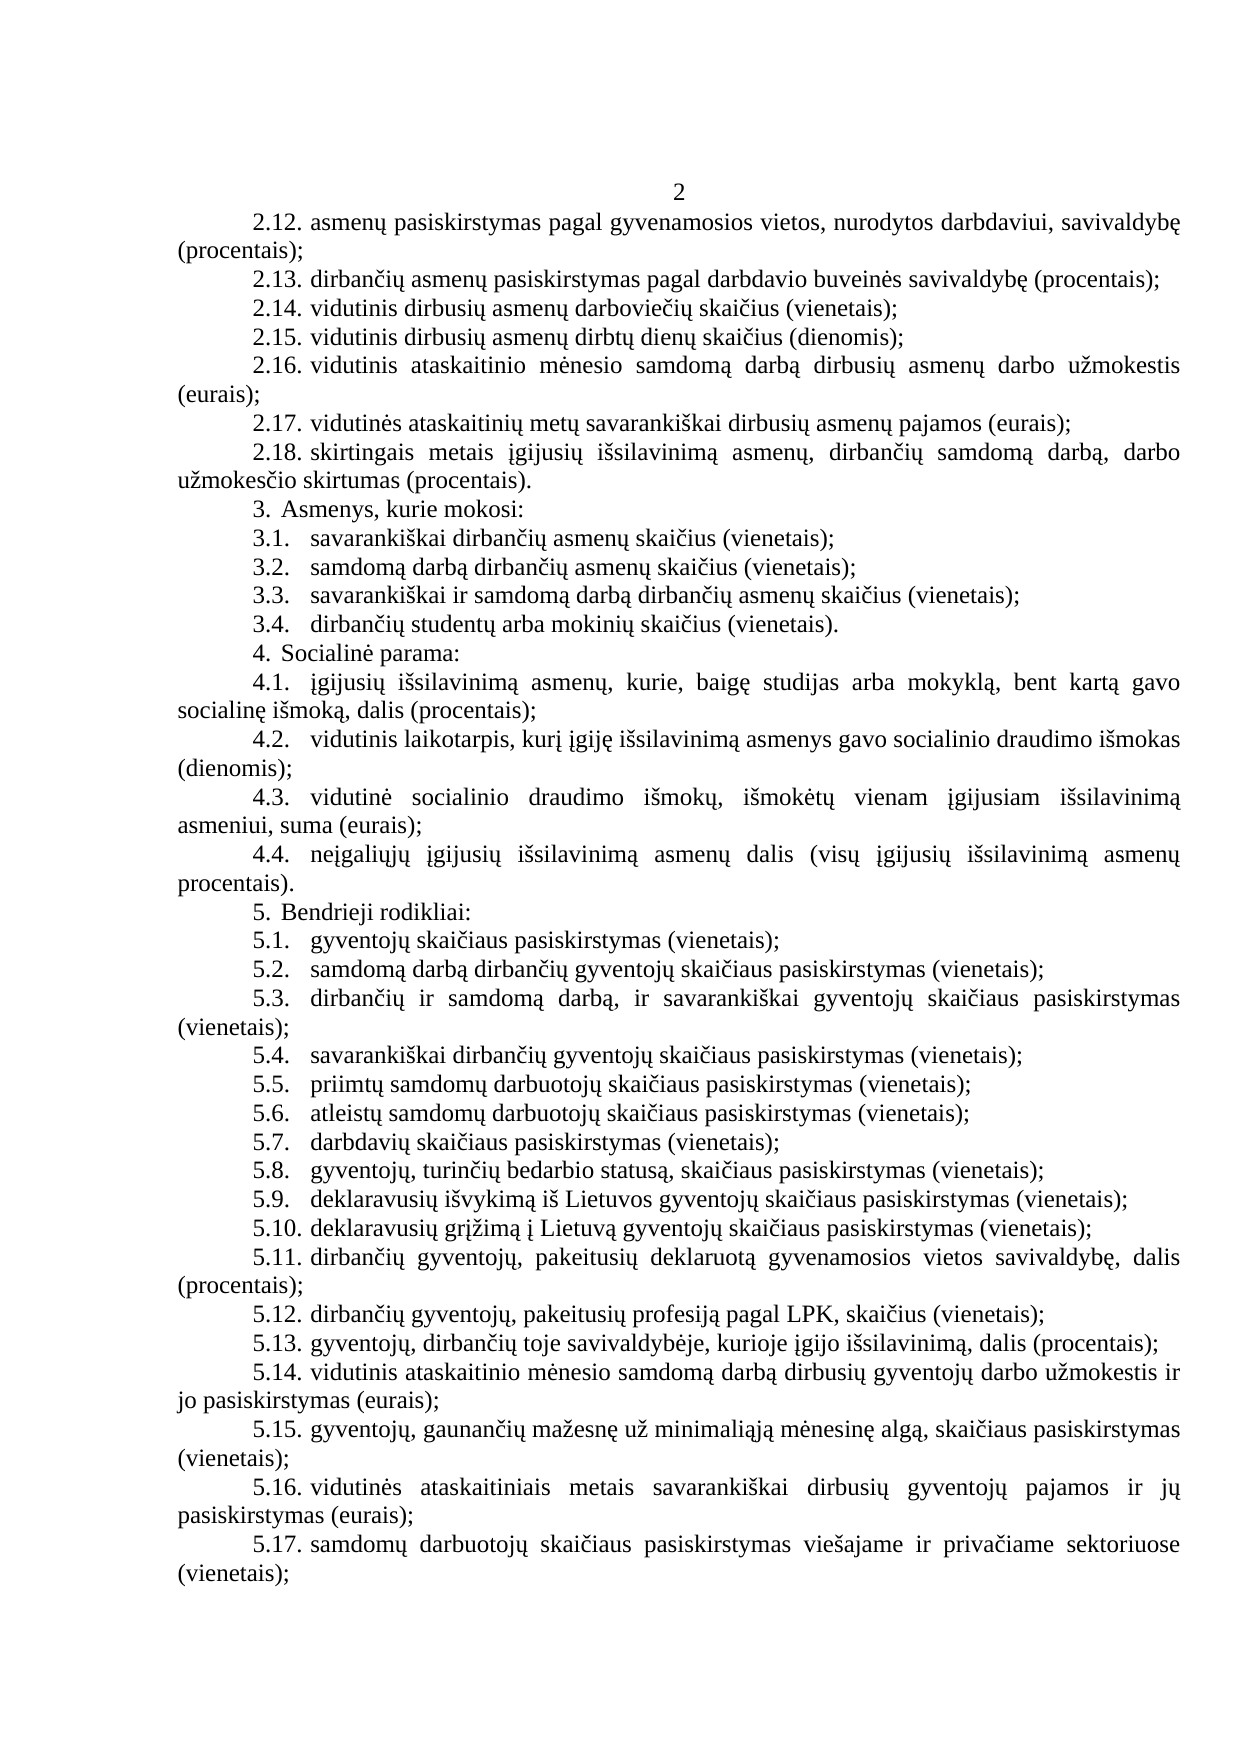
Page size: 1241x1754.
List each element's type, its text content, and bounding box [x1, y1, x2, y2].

text 3. Asmenys, kurie mokosi: [177, 494, 1181, 523]
text 5.8. gyventojų, turinčių bedarbio statusą, skaičiaus pasiskirstymas (vienetais); [177, 1155, 1181, 1184]
text 3.4. dirbančių studentų arba mokinių skaičius (vienetais). [177, 609, 1181, 638]
text 5.11. dirbančių gyventojų, pakeitusių deklaruotą gyvenamosios vietos savivaldybę, dalis (procentais); [177, 1242, 1181, 1299]
text 5.15. gyventojų, gaunančių mažesnę už minimaliąją mėnesinę algą, skaičiaus pasiskirstymas (vienetais); [177, 1414, 1181, 1472]
text 3.3. savarankiškai ir samdomą darbą dirbančių asmenų skaičius (vienetais); [177, 580, 1181, 609]
text 2.14. vidutinis dirbusių asmenų darboviečių skaičius (vienetais); [177, 293, 1181, 322]
text 5.3. dirbančių ir samdomą darbą, ir savarankiškai gyventojų skaičiaus pasiskirstymas (vienetais); [177, 983, 1181, 1040]
text 5.16. vidutinės ataskaitiniais metais savarankiškai dirbusių gyventojų pajamos ir jų pasiskirstymas (eurais); [177, 1472, 1181, 1529]
text 5.17. samdomų darbuotojų skaičiaus pasiskirstymas viešajame ir privačiame sektoriuose (vienetais); [177, 1529, 1181, 1587]
text 5.14. vidutinis ataskaitinio mėnesio samdomą darbą dirbusių gyventojų darbo užmokestis ir jo pasiskirstymas (eurais); [177, 1357, 1181, 1414]
text 5.6. atleistų samdomų darbuotojų skaičiaus pasiskirstymas (vienetais); [177, 1098, 1181, 1127]
text 5.7. darbdavių skaičiaus pasiskirstymas (vienetais); [177, 1127, 1181, 1155]
text 4.2. vidutinis laikotarpis, kurį įgiję išsilavinimą asmenys gavo socialinio draudimo išmokas (dienomis); [177, 724, 1181, 782]
text 5. Bendrieji rodikliai: [177, 897, 1181, 925]
text 5.2. samdomą darbą dirbančių gyventojų skaičiaus pasiskirstymas (vienetais); [177, 954, 1181, 983]
text 2.12. asmenų pasiskirstymas pagal gyvenamosios vietos, nurodytos darbdaviui, savivaldybę (procentais); [177, 207, 1181, 264]
text 2.17. vidutinės ataskaitinių metų savarankiškai dirbusių asmenų pajamos (eurais); [177, 408, 1181, 437]
text 4.3. vidutinė socialinio draudimo išmokų, išmokėtų vienam įgijusiam išsilavinimą asmeniui, suma (eurais); [177, 782, 1181, 839]
text 2.15. vidutinis dirbusių asmenų dirbtų dienų skaičius (dienomis); [177, 322, 1181, 350]
text 5.13. gyventojų, dirbančių toje savivaldybėje, kurioje įgijo išsilavinimą, dalis (procentais); [177, 1328, 1181, 1357]
text 5.10. deklaravusių grįžimą į Lietuvą gyventojų skaičiaus pasiskirstymas (vienetais); [177, 1213, 1181, 1242]
text 5.5. priimtų samdomų darbuotojų skaičiaus pasiskirstymas (vienetais); [177, 1069, 1181, 1098]
text 4.4. neįgaliųjų įgijusių išsilavinimą asmenų dalis (visų įgijusių išsilavinimą asmenų procentais). [177, 839, 1181, 897]
text 4. Socialinė parama: [177, 638, 1181, 667]
text 4.1. įgijusių išsilavinimą asmenų, kurie, baigę studijas arba mokyklą, bent kartą gavo socialinę išmoką, dalis (procentais); [177, 667, 1181, 724]
text 5.1. gyventojų skaičiaus pasiskirstymas (vienetais); [177, 925, 1181, 954]
text 5.4. savarankiškai dirbančių gyventojų skaičiaus pasiskirstymas (vienetais); [177, 1040, 1181, 1069]
text 2.18. skirtingais metais įgijusių išsilavinimą asmenų, dirbančių samdomą darbą, darbo užmokesčio skirtumas (procentais). [177, 437, 1181, 494]
text 3.2. samdomą darbą dirbančių asmenų skaičius (vienetais); [177, 552, 1181, 580]
text 5.12. dirbančių gyventojų, pakeitusių profesiją pagal LPK, skaičius (vienetais); [177, 1299, 1181, 1328]
text 2.13. dirbančių asmenų pasiskirstymas pagal darbdavio buveinės savivaldybę (procentais); [177, 264, 1181, 293]
text 3.1. savarankiškai dirbančių asmenų skaičius (vienetais); [177, 523, 1181, 552]
text 5.9. deklaravusių išvykimą iš Lietuvos gyventojų skaičiaus pasiskirstymas (vienetais); [177, 1184, 1181, 1213]
text 2.16. vidutinis ataskaitinio mėnesio samdomą darbą dirbusių asmenų darbo užmokestis (eurais); [177, 350, 1181, 408]
